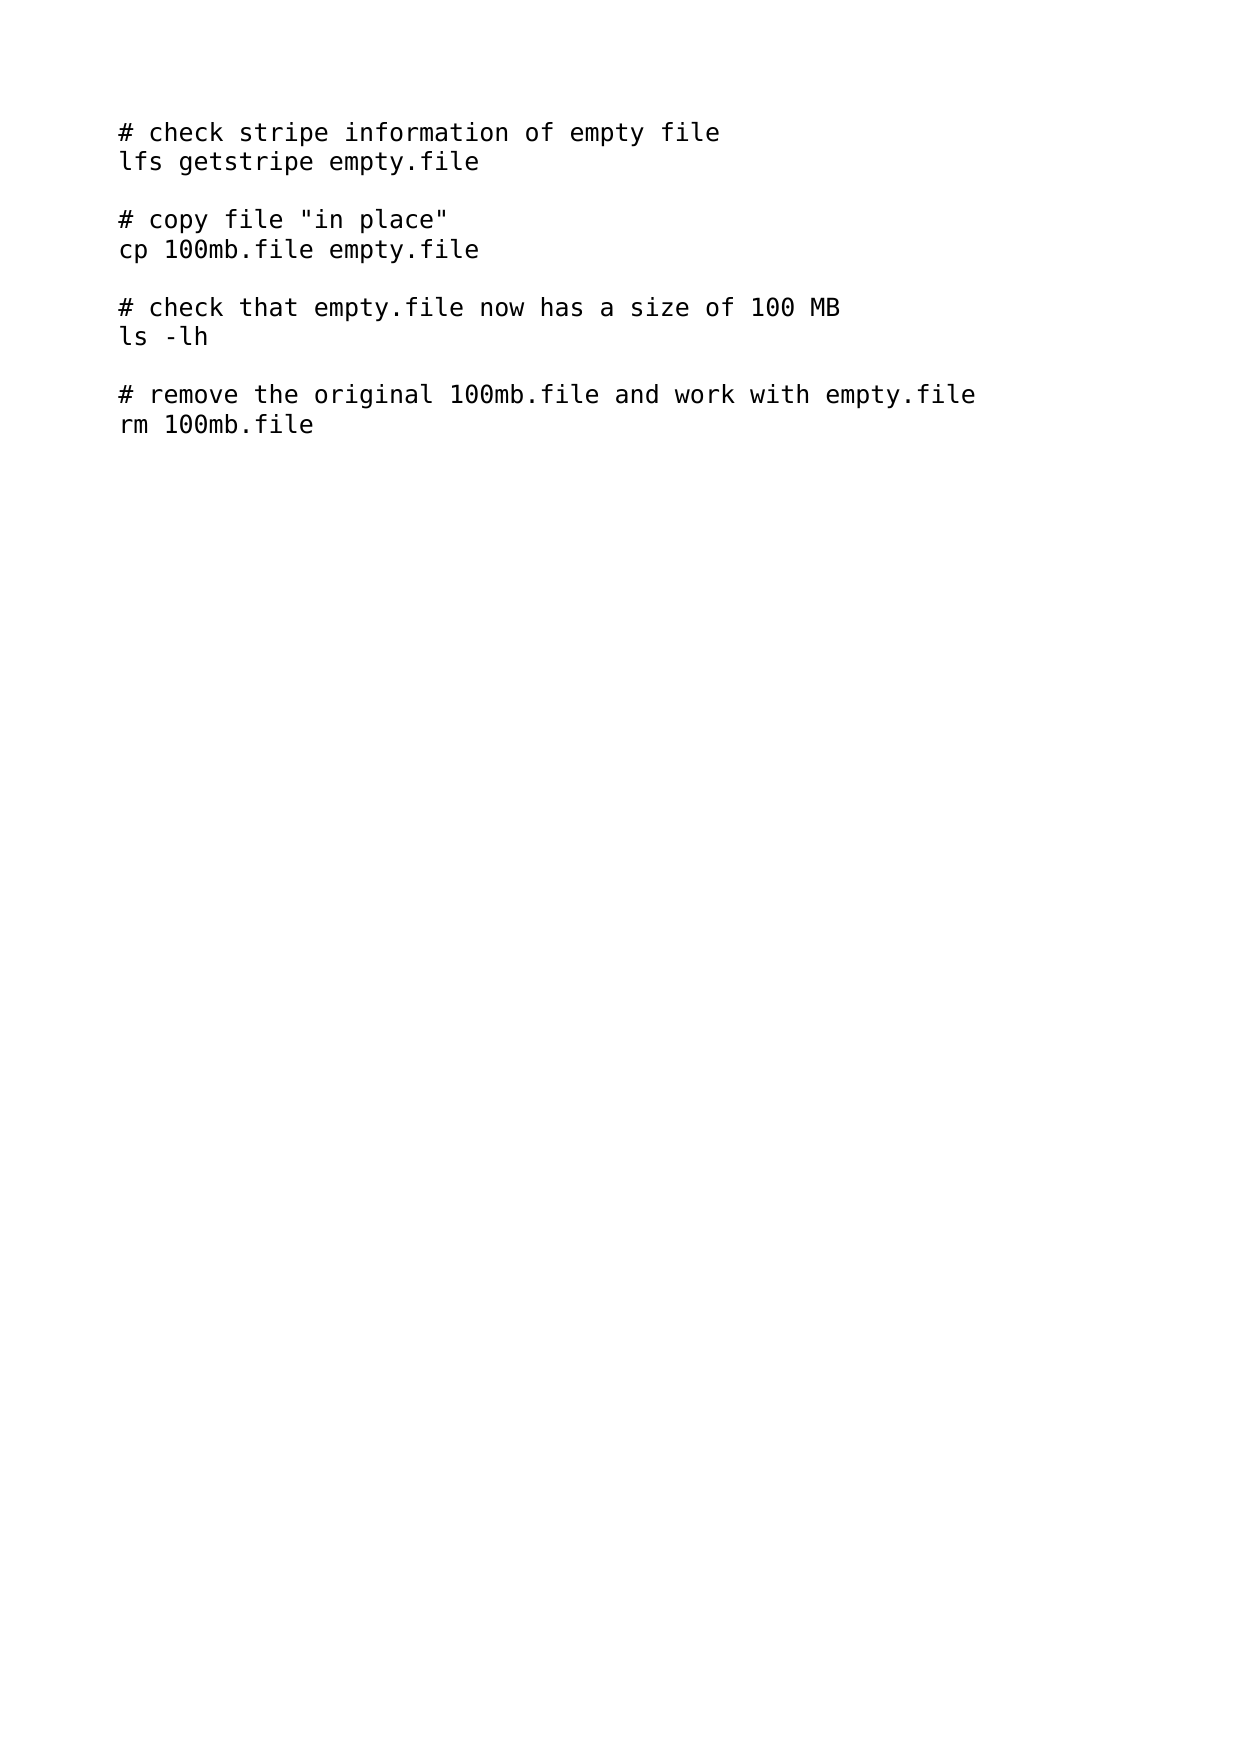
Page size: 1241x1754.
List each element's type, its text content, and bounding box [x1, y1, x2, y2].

text # check stripe information of empty file lfs getstripe empty.file # copy file "in place" cp 100mb.file empty.file # check that empty.file now has a size of 100 MB ls -lh # remove the original 100mb.file and work with empty.file rm 100mb.file [118, 118, 1122, 439]
